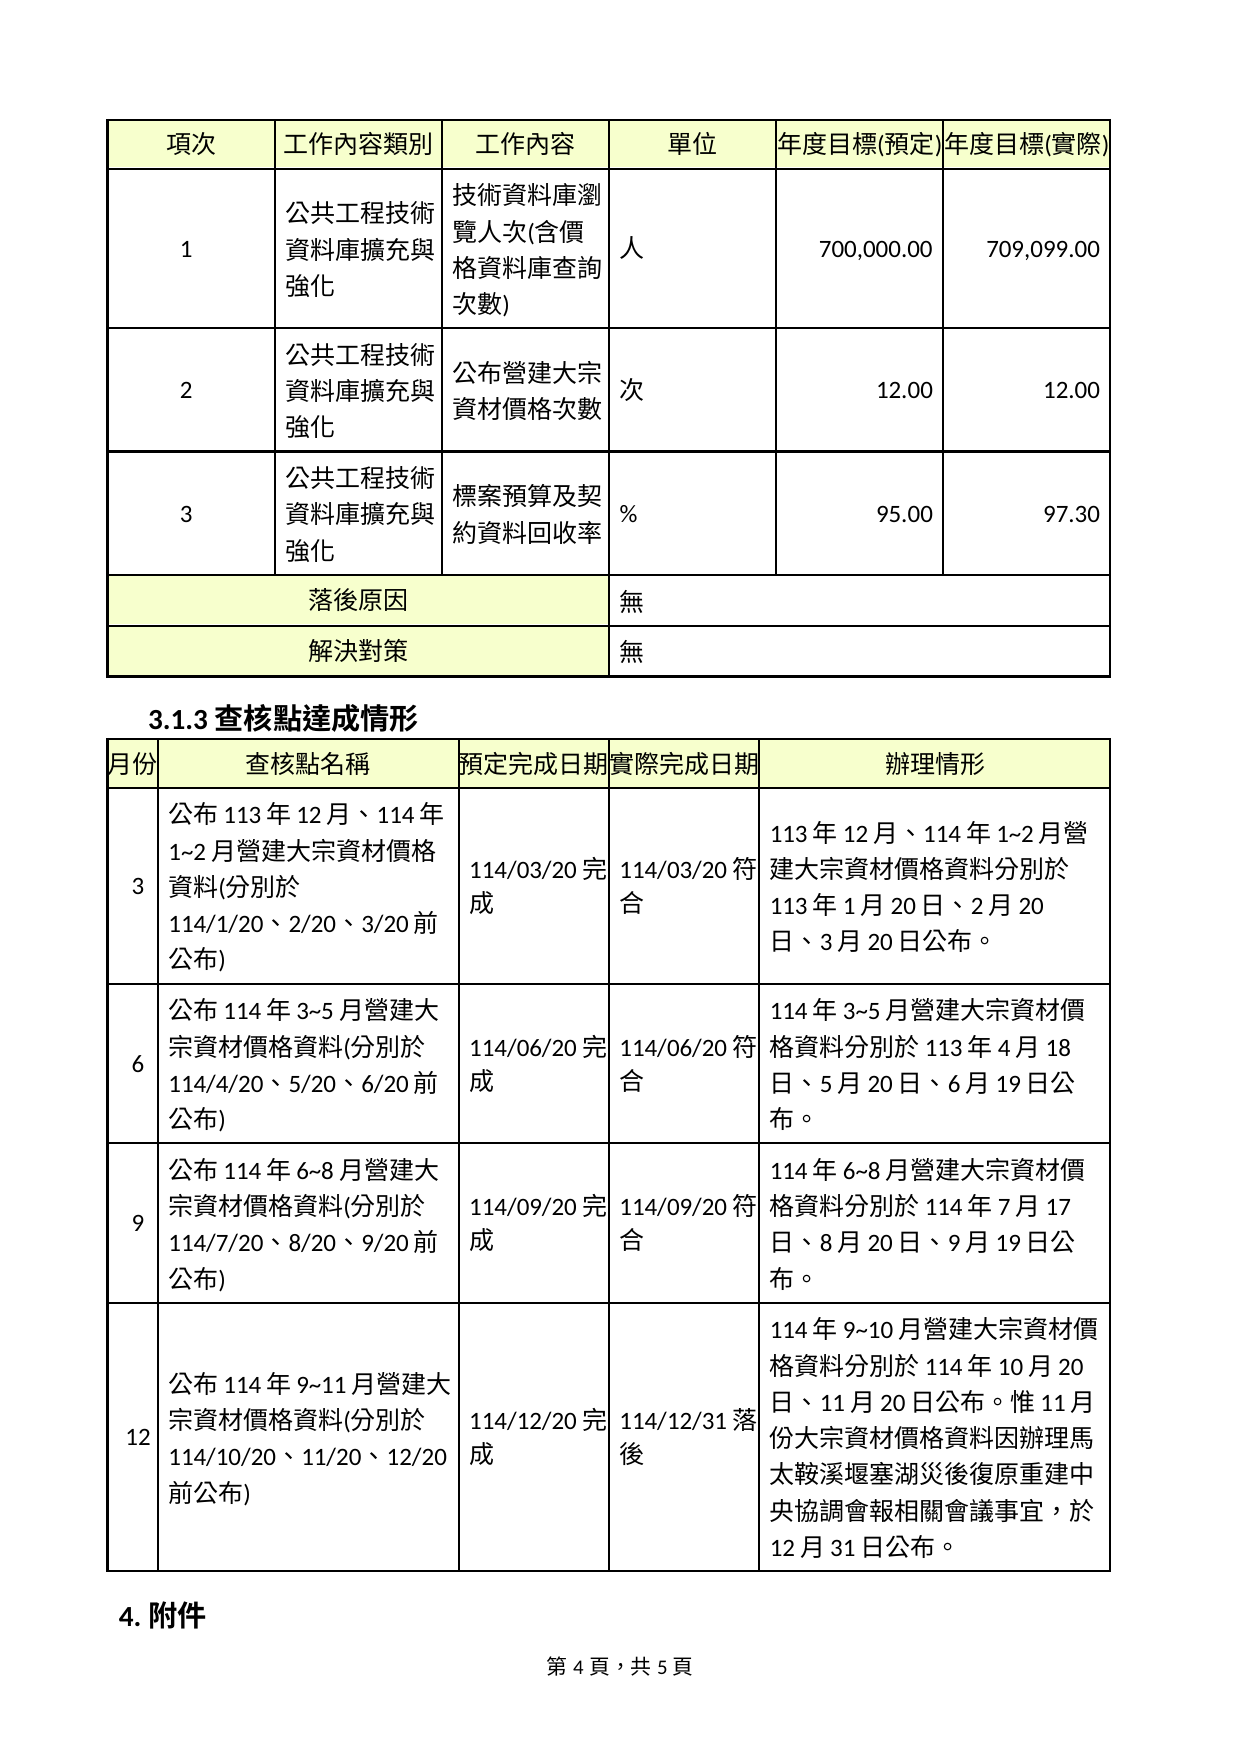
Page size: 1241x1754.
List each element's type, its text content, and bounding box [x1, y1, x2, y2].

table_cell 12 [109, 1304, 157, 1570]
text 3.1.3 查核點達成情形 [119, 698, 1121, 738]
table_cell 97.30 [944, 453, 1109, 574]
table_cell 114/06/20完成 [460, 985, 608, 1142]
table_header 年度目標(預定) [777, 121, 942, 167]
table_cell 公布114年6~8月營建大宗資材價格資料(分別於114/7/20、8/20、9/20前公布) [159, 1144, 458, 1302]
table_cell 114/06/20符合 [610, 985, 758, 1142]
table_cell 114/09/20符合 [610, 1144, 758, 1302]
table_cell 無 [610, 576, 1109, 624]
table_header 月份 [109, 740, 157, 787]
table_cell 12.00 [777, 329, 942, 450]
table_header 工作內容 [443, 121, 608, 167]
table_cell 公共工程技術資料庫擴充與強化 [276, 453, 441, 574]
table_header 實際完成日期 [610, 740, 758, 787]
table_header 查核點名稱 [159, 740, 458, 787]
table_cell 1 [109, 170, 274, 327]
table_cell 3 [109, 789, 157, 982]
table_cell 113年12月、114年1~2月營建大宗資材價格資料分別於113年1月20日、2月20日、3月20日公布。 [760, 789, 1109, 982]
table_cell 114/12/20完成 [460, 1304, 608, 1570]
table_cell 114年9~10月營建大宗資材價格資料分別於114年10月20日、11月20日公布。惟11月份大宗資材價格資料因辦理馬太鞍溪堰塞湖災後復原重建中央協調會報相關會議事宜，於12月31日公布。 [760, 1304, 1109, 1570]
table_cell 12.00 [944, 329, 1109, 450]
table_cell 9 [109, 1144, 157, 1302]
table_header 項次 [109, 121, 274, 167]
table_cell 標案預算及契約資料回收率 [443, 453, 608, 574]
table_header 年度目標(實際) [944, 121, 1109, 167]
table_cell 公共工程技術資料庫擴充與強化 [276, 170, 441, 327]
table_cell 709,099.00 [944, 170, 1109, 327]
table_cell 無 [610, 627, 1109, 675]
table_cell 114年3~5月營建大宗資材價格資料分別於113年4月18日、5月20日、6月19日公布。 [760, 985, 1109, 1142]
table_cell 3 [109, 453, 274, 574]
table_cell 114/03/20符合 [610, 789, 758, 982]
table_cell 公布114年9~11月營建大宗資材價格資料(分別於114/10/20、11/20、12/20前公布) [159, 1304, 458, 1570]
table_cell 人 [610, 170, 775, 327]
table_cell 落後原因 [109, 576, 608, 624]
table_cell 次 [610, 329, 775, 450]
table_header 工作內容類別 [276, 121, 441, 167]
table_cell 114年6~8月營建大宗資材價格資料分別於114年7月17日、8月20日、9月19日公布。 [760, 1144, 1109, 1302]
table_cell 95.00 [777, 453, 942, 574]
text 4. 附件 [119, 1593, 1121, 1635]
table_cell 公布113年12月、114年1~2月營建大宗資材價格資料(分別於114/1/20、2/20、3/20前公布) [159, 789, 458, 982]
table_cell % [610, 453, 775, 574]
table_cell 2 [109, 329, 274, 450]
table_cell 6 [109, 985, 157, 1142]
table_header 單位 [610, 121, 775, 167]
table_header 辦理情形 [760, 740, 1109, 787]
table_cell 公布114年3~5月營建大宗資材價格資料(分別於114/4/20、5/20、6/20前公布) [159, 985, 458, 1142]
table_cell 解決對策 [109, 627, 608, 675]
table_cell 公共工程技術資料庫擴充與強化 [276, 329, 441, 450]
table_cell 技術資料庫瀏覽人次(含價格資料庫查詢次數) [443, 170, 608, 327]
table_cell 114/03/20完成 [460, 789, 608, 982]
table_cell 114/12/31落後 [610, 1304, 758, 1570]
table_header 預定完成日期 [460, 740, 608, 787]
table_cell 114/09/20完成 [460, 1144, 608, 1302]
table_cell 700,000.00 [777, 170, 942, 327]
table_cell 公布營建大宗資材價格次數 [443, 329, 608, 450]
